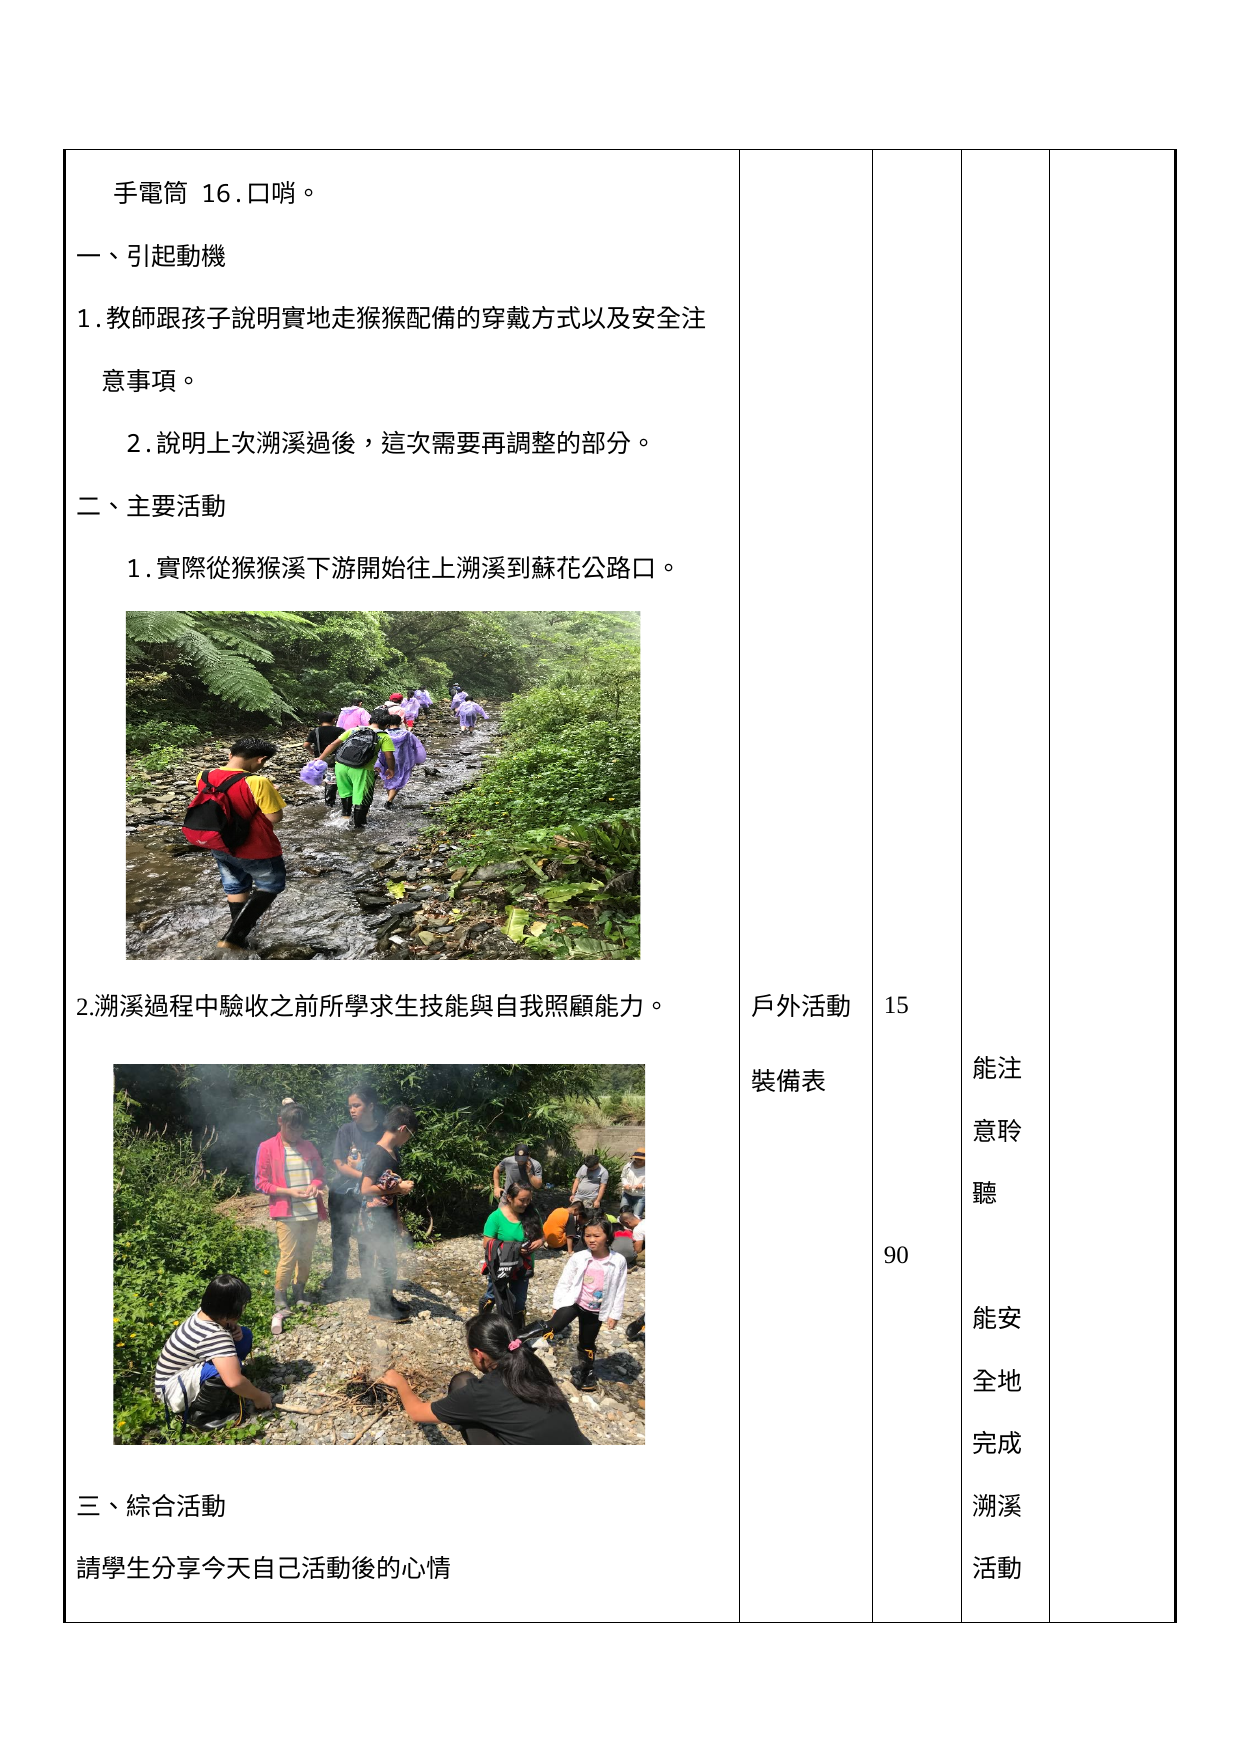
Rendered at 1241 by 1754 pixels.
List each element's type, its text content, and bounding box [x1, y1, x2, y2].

table_cell 15 90 [873, 150, 961, 1622]
table_cell 戶外活動裝備表 [740, 150, 872, 1622]
table_cell 六上 120【野外求生(課程)】 引起動機 教師請孩子說說野外求生有甚麼重要性? 例如：具備求生知識與技能，可使生命與安全獲得保 障。 二、主要活動 水源:做濾水器 (一)水源取得方法 1.水源徵兆取水：如人畜居住聚集之地、峽谷等。 2.自然取水法：如雨水、露水、雪水、泉水、池水、 河水及湖水等。 3.植物中取水：仙人掌、椰子、野菠蘿、竹子、藤蔓、 香(芭)蕉等植物之果實、根、莖。 (二) 材料: 姑婆葉1片、粗顆粒石子1把、細顆粒石子1把、乾燥落葉數片 (三) 步驟 1.將姑婆葉折成漏斗狀 2.將材料由細至粗陸續排列堆疊至姑婆葉漏斗裡 3.將水緩緩導入漏斗中 4.讓水慢慢地經過濾材 火源:鑽木取火 (一)產生火的四要素 1.燃料 (木材,汽油,酒精等等) 2.溫度 (生火的最初由火柴等引火物產生) 3.氧氣 (空氣中的) 4.產生熱量,維持燃燒持續的化學反應 (二)無條件的鑽木取火 發明來源於中國古代的神話傳說。而這也是目前無條件式仍被使用的方法之一，利用乾燥木料與固定摩擦產生的高溫木屑進而取得火源。除了需要練習外，此方式為野外信賴度最高的取火方式，只要有一把工具刀即可於荒野中製作器具，熟練後甚至可在潮濕環境中取得火源。(摩擦過程中可除去過多濕氣) (三)使用教具練習 三、綜合活動 野外求生技能驗收 學生分工合作完成過濾器、鑽木取火、搭建遮蔽所。 〜第一~三節完〜 40【繩結運用】 引起動機 教師跟孩子說明戶外活動學會繩結的重要性，要搭建遮蔽物、溯溪、曬衣服、取水源、作過濾器都用得到。 主要活動 教師介紹及帶學生進行下列活動 (一)練習打死結 用途：所有繩結的基本結，防止滑動、或是在繩子未端綻開時可做為暫時防止繼續脫線。 1.將繩端與繩子相交，穿過繩環。 2.打成一個結 3.拉緊，完成。 (二)練習打平結 用途：適用於連結同樣粗細、同樣質材的繩索;但不適用在較粗、表面光滑的繩索上。 1.將繩索兩端纏繞後拉攏。 2.在交叉的上方再纏繞一次。 3.握住兩端繩頭用力拉緊，完成。 平結的解法：平結的結目如果拉得太緊，就不太容易解開；不過如果雙手握住繩頭，朝頭方向用力一拉，就可輕鬆解開。 (三)練習打活結 用途：一種簡單的圈套結。拉緊繩子的前端即可做成一個圓圈，圓圈中間沒有任何東西，一拉繩子即可將結解開 2. 3. 三、綜合活動 請學生分享今天自己做得很棒或是覺得困難的地方。 〜第四節完〜 【搭設庇護區(實地)】 引起動機: 前幾堂已有稍微提過遮蔽的概念，今天要帶孩子們實際到野外進行搭設庇護區的學習活動。 主要活動 教師帶孩子進行下列學習－搭建遮蔽所 1.利用附近自然之地形尋找天然遮蔽物 ，如山洞，岩縫，樹洞，大岩石，大樹旁等等，來做遮風避雨之處，以接近水源為佳，勿搭建在通往水源之小徑附近，因為可能為野獸前往水源的路線。勿搭建在乾枯河床，並免上游遭山洪爆發之吞噬。 避難所最主要是能夠避風，並保暖自身體溫，勿選擇谷地和山洞＂深處＂，因冷空氣向下聚集，會造成寒冽冷風及冰霜，勿選擇平原獨立之大樹下，避免遭受雷擊，在森林作為營地時，應以能看清四處環境狀況為佳。 2.最常見的就地取材方法為枝幹避難所，利用可取得的樹木枝幹，或是自行砍伐合適的，如有繩子可將樹木樹幹綁起來做三點式固定，或插入泥土中固定，如果沒有繩子可用小樹藤或樹葉就地取材，如此避難所的支架就完成了。 三、綜合活動 請孩子分享今天自己做得很棒或是覺得困難的地方。 〜第五、六節完〜 80【野地烹煮技巧(實地)】 一、引起動機: 複習前幾堂已經練習過的野外生火概念，並帶學生實際到野外進行煮食的學習。 二、主要活動 教師帶孩子進行下列學習 1.分組進行升火 2.各組找乾燥的草或竹子來助燃 3.烤地瓜或其他 三、綜合活動 兩人一組，請孩子分享今天自己做得很棒或是覺得困難的地方。 〜第七、八節〜 六下學期 40 【自我照顧的重點】 引起動機: 教師請孩子說說在野外時需要那些自我照顧的能力? 主要活動 教師向孩子介紹照護系統 : 判斷能力 : 依照環境變化，例如 : 氣候等做出立即的 判斷改變行程。 運動能力 : 藉由平日訓練建立應付野外活動的負荷 例 如 : 溯溪等。 技術能力：利用不斷的練習，培養專業技術，以利山野 環境活動 例如 : 火源取得。 溝通能力： 與團隊進行良好的溝通是活動順利的不二法 門，設定溝通模式及步驟是好方法。 三、綜合活動 請孩子分享今天自己做得很棒或是覺得困難的地方。 〜第一節完〜 80【地方人文遷移文化】 一、引起動機: 教師請孩子猜猜永樂地區之前曾有那些族群的人住過這裡? 二、主要活動 1.教師帶孩子閱讀猴猴族相關文章及書籍 a樺山資紀蘇澳行 b 李教授研究猴猴族的文章 2.請孩子分享心得 三、綜合活動 請孩子分享今天自己做得很棒或是覺得困難的地方。 〜第二、三節完～ 80 【路線踏查與紀錄(實地)】 準備活動 山野戶外活動個人裝備表 1.個人衣物帽子毛巾 2.雨具 3.緊急食物 4.火源取得器材(打火石) 5.水壺(鐵材為佳) 6.求生毯 7.求生刀 8.求生手冊 9.指北針、山區地圖0.簡易釣魚線組 11.鹽糖各一包 12.基本醫護用品(消炎粉、繃帶沙布、碘酒、凡士林、綠油精等) 13.登山杖 14.簡易帳篷 15.手電筒 16.口哨 引起動機 教師說明實地走猴猴配備的穿戴方式以及安全注意事項。 主要活動 實際從猴猴溪下游開始往上溯溪。 三、綜合活動 請孩子分享今天自己活動後的心情 〜第四、五節完〜 120 【求生運用驗收】求生運用驗收 準備活動 依山野戶外活動個人裝備表準備下列物品： 個人衣物帽子毛巾 2.雨具 3.緊急食物 4.火源取得器材(打火石) 5.水壺(鐵材為佳) 6.求生毯 7.求生刀 8.求生手冊 9.指北針、山區地圖0.簡易釣魚線組 11.鹽糖各一包 12.基本醫護用品(消炎粉、繃帶沙布、碘酒、凡士林、綠油精等) 13.登山杖 14.簡易帳篷 15.手電筒 16.口哨。 一、引起動機 1.教師跟孩子說明實地走猴猴配備的穿戴方式以及安全注意事項。 2.說明上次溯溪過後，這次需要再調整的部分。 二、主要活動 1.實際從猴猴溪下游開始往上溯溪到蘇花公路口。 2.溯溪過程中驗收之前所學求生技能與自我照顧能力。 三、綜合活動 請學生分享今天自己活動後的心情 ~~~第六七八節~~~ [66, 150, 739, 1622]
table_cell [1050, 150, 1174, 1622]
table_cell 能注意聆聽 能安全地完成溯溪活動 [962, 150, 1049, 1622]
